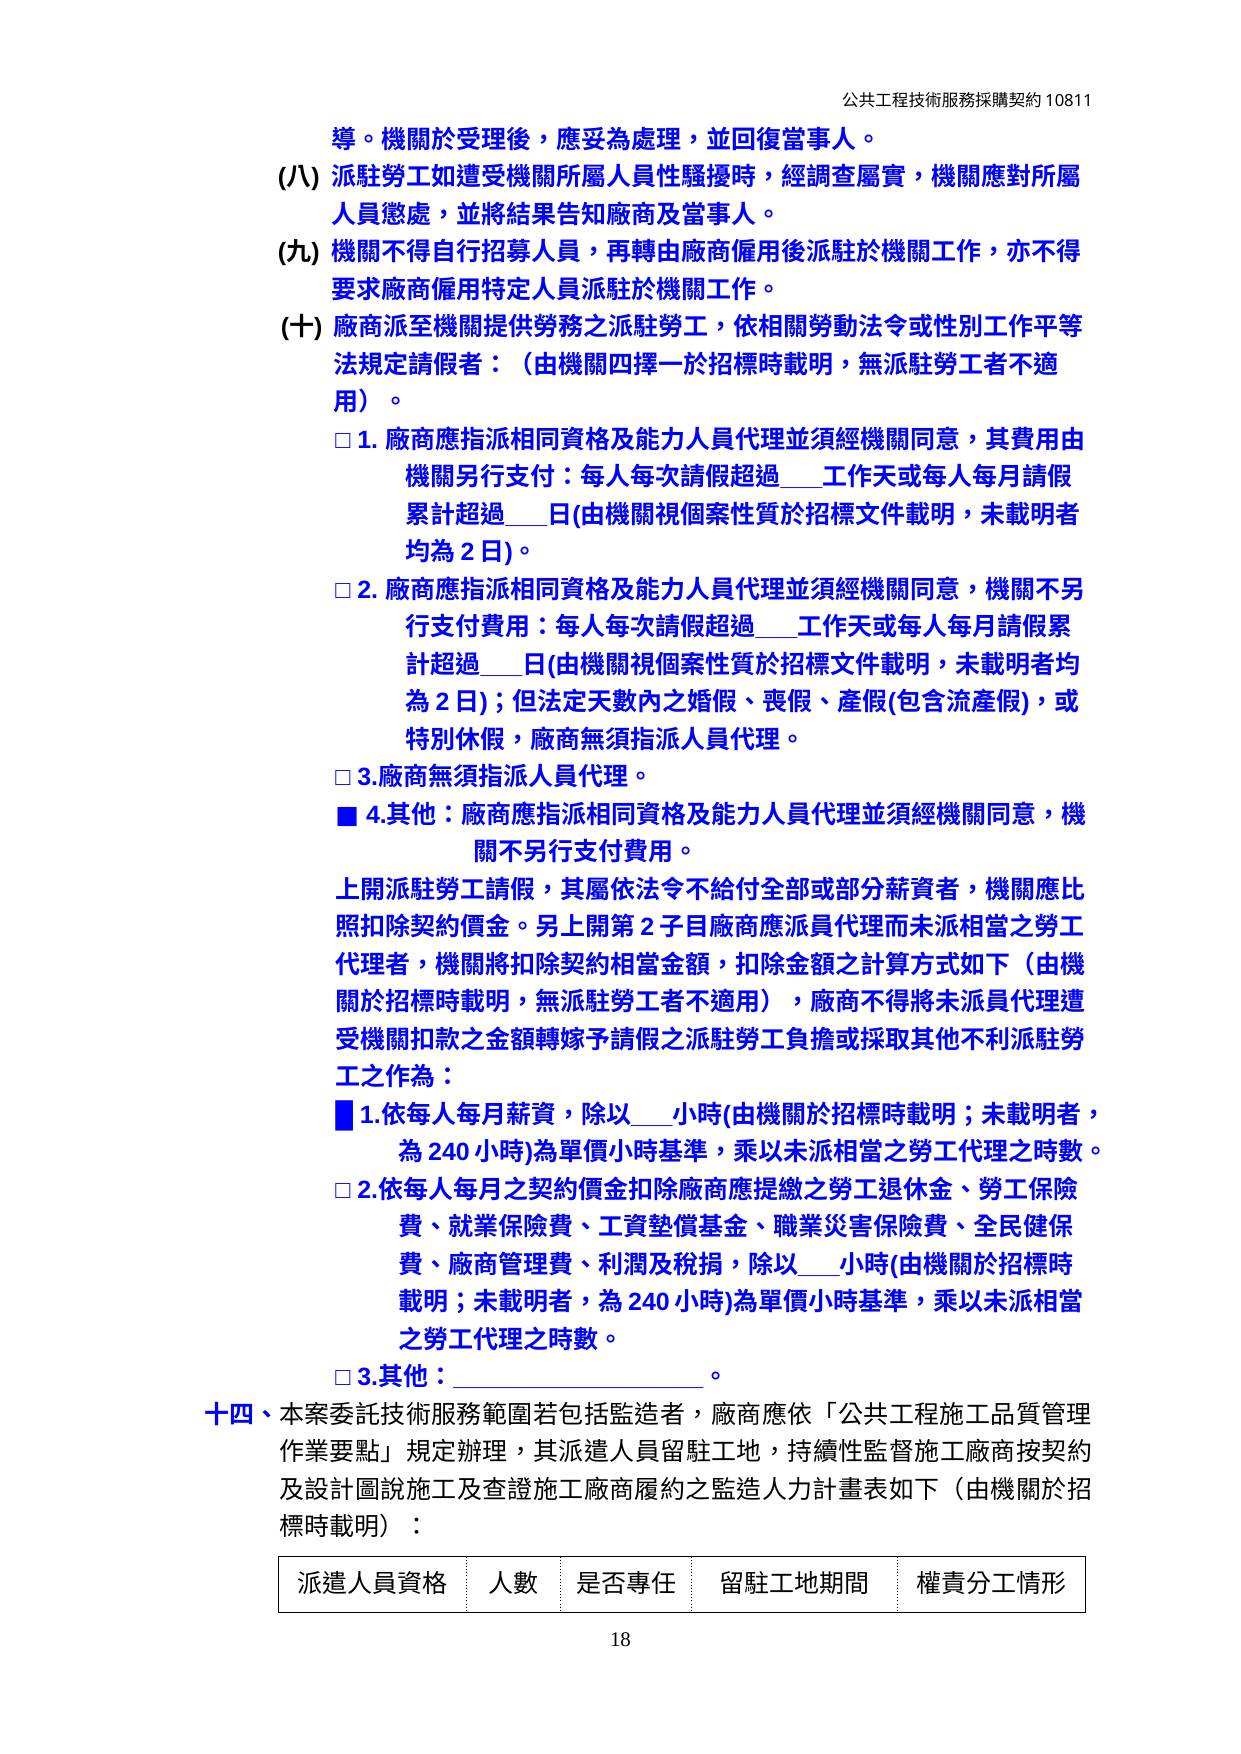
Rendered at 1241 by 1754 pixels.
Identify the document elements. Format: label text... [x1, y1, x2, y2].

table_header 權責分工情形 [898, 1557, 1085, 1612]
table_header 人數 [466, 1557, 560, 1612]
list 本案委託技術服務範圍若包括監造者，廠商應依「公共工程施工品質管理作業要點」規定辦理，其派遣人員留駐工地，持續性監督施工廠商按契約及設計圖說施工及查證施工廠商履約之監造人力計畫表如下（由機關於招標時載明）： [204, 1393, 1092, 1543]
text □ 2. 廠商應指派相同資格及能力人員代理並須經機關同意，機關不另行支付費用：每人每次請假超過___工作天或每人每月請假累計超過___日(由機關視個案性質於招標文件載明，未載明者均為2日)；但法定天數內之婚假、喪假、產假(包含流產假)，或特別休假，廠商無須指派人員代理。 [335, 568, 1092, 756]
list 廠商派至機關提供勞務之派駐勞工，依相關勞動法令或性別工作平等法規定請假者：（由機關四擇一於招標時載明，無派駐勞工者不適用）。 [281, 306, 1092, 418]
text □ 2.依每人每月之契約價金扣除廠商應提繳之勞工退休金、勞工保險費、就業保險費、工資墊償基金、職業災害保險費、全民健保費、廠商管理費、利潤及稅捐，除以___小時(由機關於招標時載明；未載明者，為240小時)為單價小時基準，乘以未派相當之勞工代理之時數。 [335, 1168, 1092, 1356]
table_header 是否專任 [560, 1557, 691, 1612]
table_header 留駐工地期間 [691, 1557, 898, 1612]
text 上開派駐勞工請假，其屬依法令不給付全部或部分薪資者，機關應比照扣除契約價金。另上開第2子目廠商應派員代理而未派相當之勞工代理者，機關將扣除契約相當金額，扣除金額之計算方式如下（由機關於招標時載明，無派駐勞工者不適用），廠商不得將未派員代理遭受機關扣款之金額轉嫁予請假之派駐勞工負擔或採取其他不利派駐勞工之作為： [335, 868, 1092, 1093]
text □ 3.廠商無須指派人員代理。 [335, 756, 1092, 793]
list 導。機關於受理後，應妥為處理，並回復當事人。 [278, 118, 1092, 156]
list 機關不得自行招募人員，再轉由廠商僱用後派駐於機關工作，亦不得要求廠商僱用特定人員派駐於機關工作。 [278, 231, 1092, 306]
list 派駐勞工如遭受機關所屬人員性騷擾時，經調查屬實，機關應對所屬人員懲處，並將結果告知廠商及當事人。 [278, 156, 1092, 231]
text █ 1.依每人每月薪資，除以___小時(由機關於招標時載明；未載明者，為240小時)為單價小時基準，乘以未派相當之勞工代理之時數。 [335, 1093, 1092, 1168]
text □ 1. 廠商應指派相同資格及能力人員代理並須經機關同意，其費用由機關另行支付：每人每次請假超過___工作天或每人每月請假累計超過___日(由機關視個案性質於招標文件載明，未載明者均為2日)。 [335, 418, 1092, 568]
text □ 3.其他：__________________。 [335, 1356, 1092, 1393]
table_header 派遣人員資格 [279, 1557, 466, 1612]
text ■ 4.其他：廠商應指派相同資格及能力人員代理並須經機關同意，機關不另行支付費用。 [335, 793, 1092, 868]
